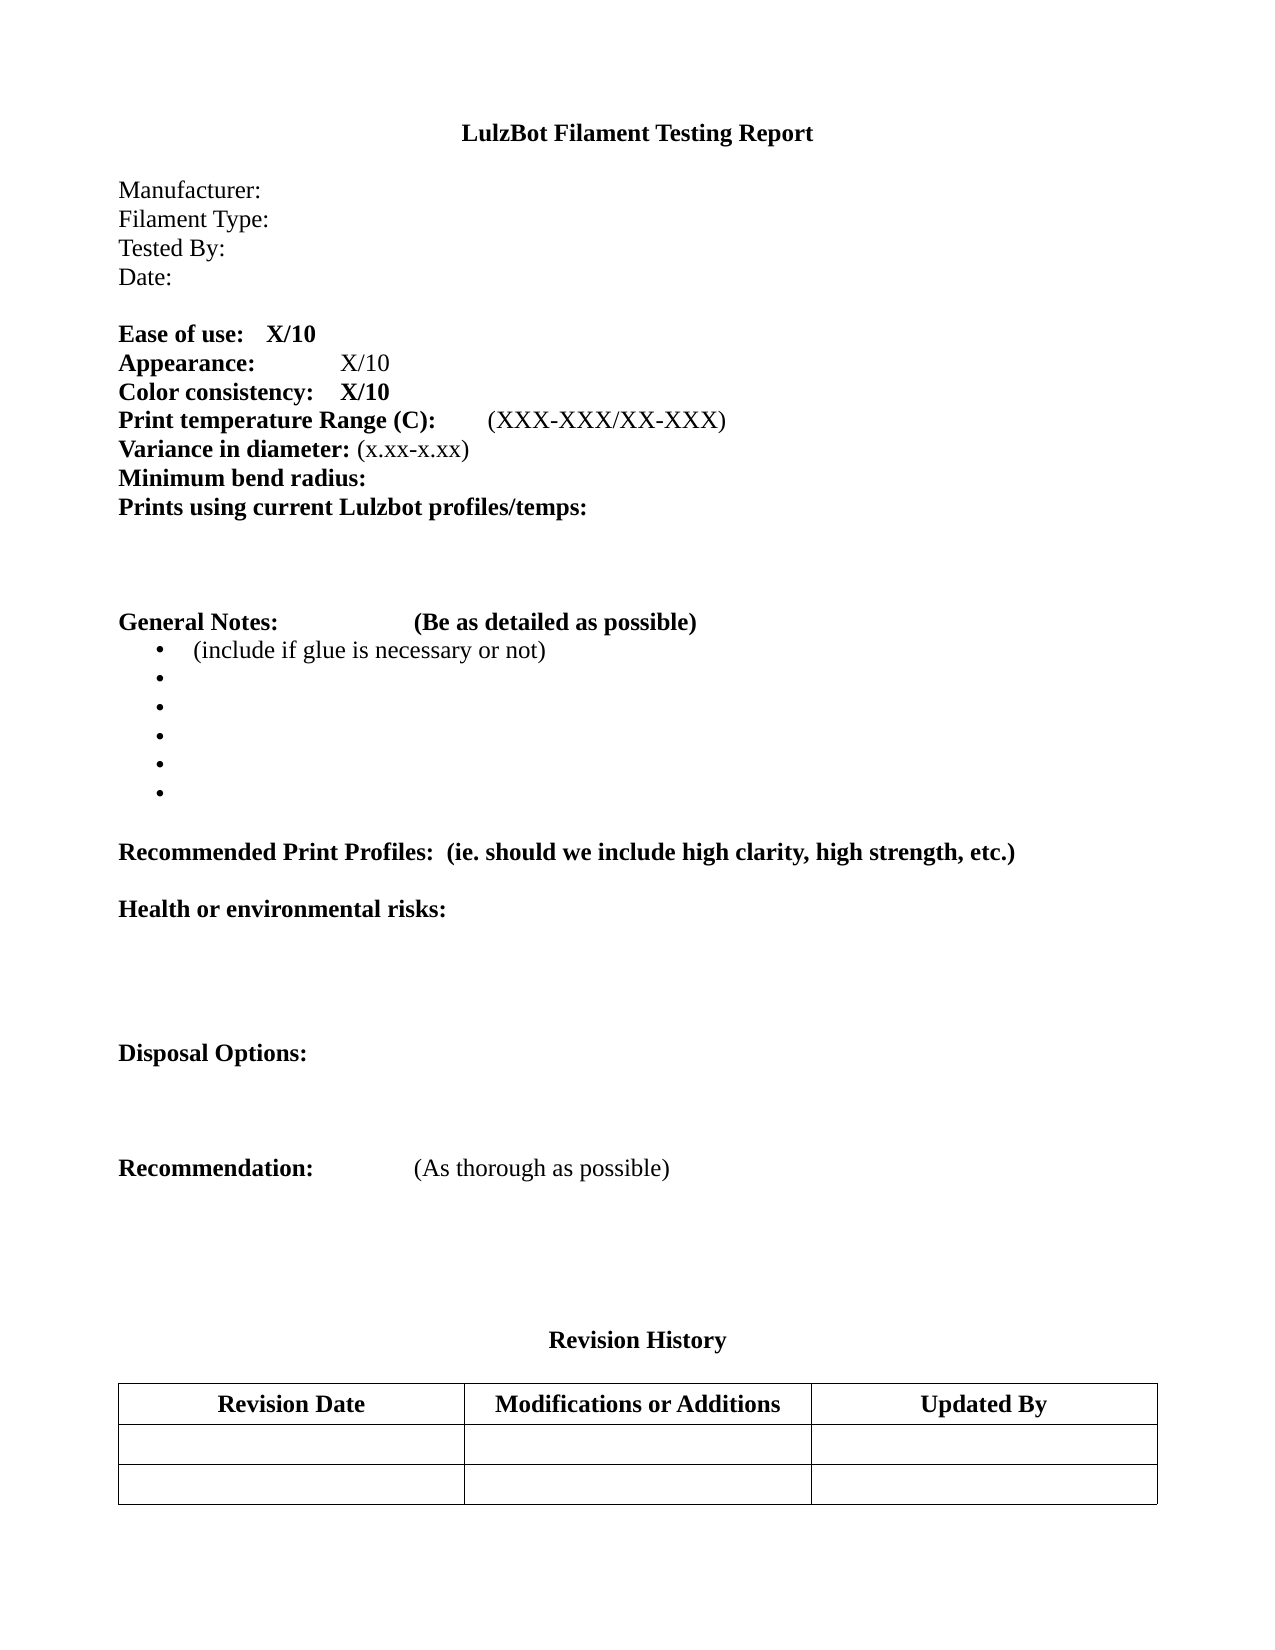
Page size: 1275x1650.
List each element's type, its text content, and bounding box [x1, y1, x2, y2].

text General Notes: (Be as detailed as possible) [118, 607, 1157, 636]
text Tested By: [118, 233, 1157, 262]
table_header Modifications or Additions [465, 1384, 811, 1423]
table_cell [465, 1465, 811, 1504]
text Color consistency: X/10 [118, 377, 1157, 406]
text LulzBot Filament Testing Report [118, 118, 1157, 147]
text Variance in diameter: (x.xx-x.xx) [118, 434, 1157, 463]
text Disposal Options: [118, 1038, 1157, 1067]
table_cell [812, 1465, 1157, 1504]
table_header Revision Date [119, 1384, 464, 1423]
text Revision History [118, 1326, 1157, 1354]
text Prints using current Lulzbot profiles/temps: [118, 492, 1157, 521]
text Print temperature Range (C): (XXX-XXX/XX-XXX) [118, 406, 1157, 434]
list (include if glue is necessary or not) [156, 636, 1157, 664]
table_cell [465, 1425, 811, 1464]
text Recommendation: (As thorough as possible) [118, 1153, 1157, 1182]
text Recommended Print Profiles: (ie. should we include high clarity, high strength, etc.) [118, 837, 1157, 866]
table_cell [119, 1425, 464, 1464]
text Health or environmental risks: [118, 894, 1157, 923]
table_cell [812, 1425, 1157, 1464]
text Appearance: X/10 [118, 348, 1157, 377]
text Filament Type: [118, 204, 1157, 233]
table_header Updated By [812, 1384, 1157, 1423]
table_cell [119, 1465, 464, 1504]
text Manufacturer: [118, 176, 1157, 204]
text Date: [118, 262, 1157, 291]
text Ease of use: X/10 [118, 319, 1157, 348]
text Minimum bend radius: [118, 463, 1157, 492]
